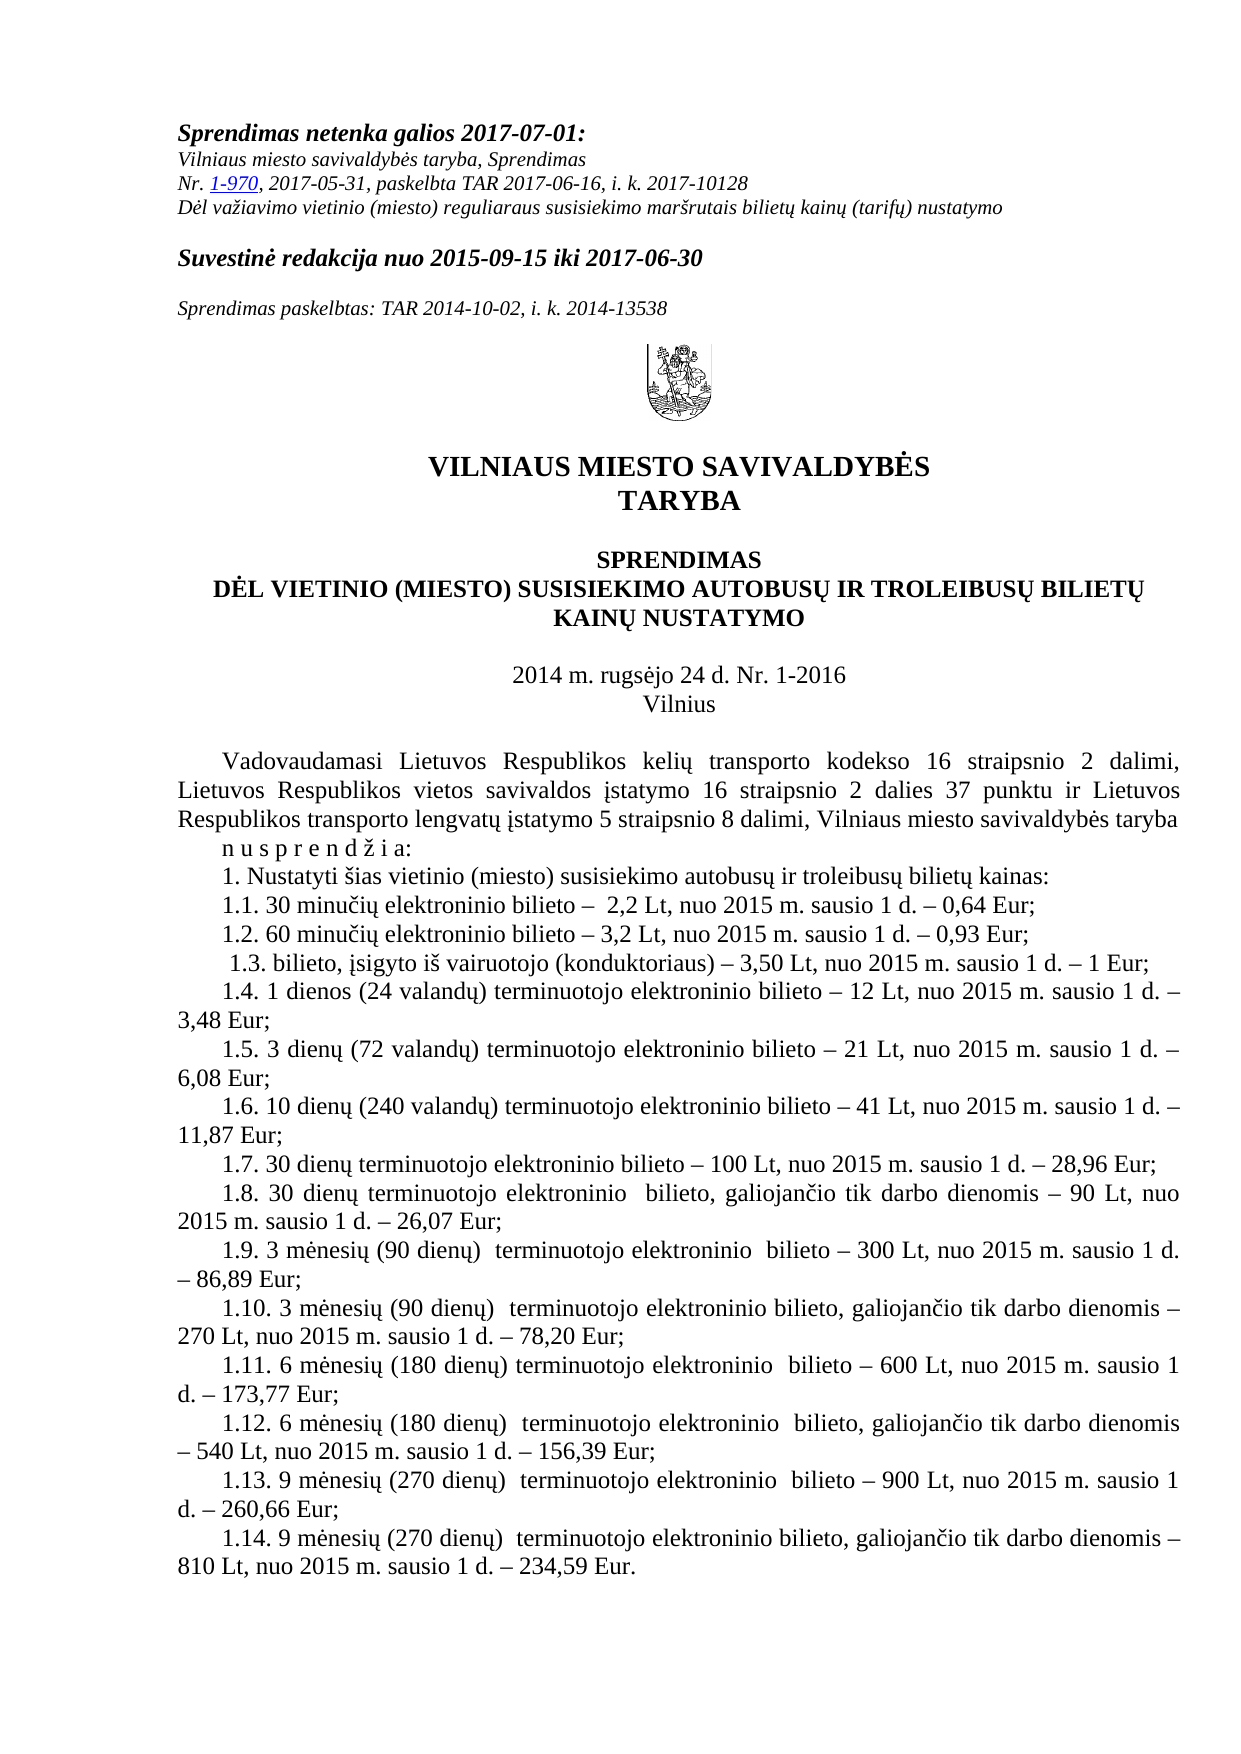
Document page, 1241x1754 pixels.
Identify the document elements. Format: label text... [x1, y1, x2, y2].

text Suvestinė redakcija nuo 2015-09-15 iki 2017-06-30 [177, 243, 1181, 272]
text Vilnius [177, 689, 1181, 718]
text 1.10. 3 mėnesių (90 dienų) terminuotojo elektroninio bilieto, galiojančio tik darbo dienomis – 270 Lt, nuo 2015 m. sausio 1 d. – 78,20 Eur; [177, 1293, 1181, 1350]
text 1.8. 30 dienų terminuotojo elektroninio bilieto, galiojančio tik darbo dienomis – 90 Lt, nuo 2015 m. sausio 1 d. – 26,07 Eur; [177, 1178, 1181, 1235]
text Vadovaudamasi Lietuvos Respublikos kelių transporto kodekso 16 straipsnio 2 dalimi, Lietuvos Respublikos vietos savivaldos įstatymo 16 straipsnio 2 dalies 37 punktu ir Lietuvos Respublikos transporto lengvatų įstatymo 5 straipsnio 8 dalimi, Vilniaus miesto savivaldybės taryba [177, 746, 1181, 833]
text 1.4. 1 dienos (24 valandų) terminuotojo elektroninio bilieto – 12 Lt, nuo 2015 m. sausio 1 d. – 3,48 Eur; [177, 976, 1181, 1034]
text TARYBA [177, 483, 1181, 516]
text VILNIAUS MIESTO SAVIVALDYBĖS [177, 449, 1181, 483]
text 1.6. 10 dienų (240 valandų) terminuotojo elektroninio bilieto – 41 Lt, nuo 2015 m. sausio 1 d. – 11,87 Eur; [177, 1091, 1181, 1149]
text 1.13. 9 mėnesių (270 dienų) terminuotojo elektroninio bilieto – 900 Lt, nuo 2015 m. sausio 1 d. – 260,66 Eur; [177, 1465, 1181, 1523]
text Sprendimas paskelbtas: TAR 2014-10-02, i. k. 2014-13538 [177, 296, 1181, 320]
text 1. Nustatyti šias vietinio (miesto) susisiekimo autobusų ir troleibusų bilietų kainas: [177, 861, 1181, 890]
text 1.11. 6 mėnesių (180 dienų) terminuotojo elektroninio bilieto – 600 Lt, nuo 2015 m. sausio 1 d. – 173,77 Eur; [177, 1350, 1181, 1408]
text Nr. 1-970, 2017-05-31, paskelbta TAR 2017-06-16, i. k. 2017-10128 [177, 171, 1181, 195]
text Vilniaus miesto savivaldybės taryba, Sprendimas [177, 147, 1181, 171]
text Dėl važiavimo vietinio (miesto) reguliaraus susisiekimo maršrutais bilietų kainų (tarifų) nustatymo [177, 195, 1181, 219]
text 1.2. 60 minučių elektroninio bilieto – 3,2 Lt, nuo 2015 m. sausio 1 d. – 0,93 Eur; [177, 919, 1181, 948]
text DĖL VIETINIO (MIESTO) SUSISIEKIMO AUTOBUSŲ IR TROLEIBUSŲ BILIETŲ KAINŲ NUSTATYMO [177, 574, 1181, 631]
text 1.14. 9 mėnesių (270 dienų) terminuotojo elektroninio bilieto, galiojančio tik darbo dienomis – 810 Lt, nuo 2015 m. sausio 1 d. – 234,59 Eur. [177, 1523, 1181, 1580]
text 1.7. 30 dienų terminuotojo elektroninio bilieto – 100 Lt, nuo 2015 m. sausio 1 d. – 28,96 Eur; [177, 1149, 1181, 1178]
text 1.12. 6 mėnesių (180 dienų) terminuotojo elektroninio bilieto, galiojančio tik darbo dienomis – 540 Lt, nuo 2015 m. sausio 1 d. – 156,39 Eur; [177, 1408, 1181, 1465]
text 2014 m. rugsėjo 24 d. Nr. 1-2016 [177, 660, 1181, 689]
text SPRENDIMAS [177, 545, 1181, 574]
text 1.9. 3 mėnesių (90 dienų) terminuotojo elektroninio bilieto – 300 Lt, nuo 2015 m. sausio 1 d. – 86,89 Eur; [177, 1235, 1181, 1293]
text n u s p r e n d ž i a: [177, 833, 1181, 861]
text 1.3. bilieto, įsigyto iš vairuotojo (konduktoriaus) – 3,50 Lt, nuo 2015 m. sausio 1 d. – 1 Eur; [177, 948, 1181, 976]
text Sprendimas netenka galios 2017-07-01: [177, 118, 1181, 147]
text 1.5. 3 dienų (72 valandų) terminuotojo elektroninio bilieto – 21 Lt, nuo 2015 m. sausio 1 d. – 6,08 Eur; [177, 1034, 1181, 1091]
text 1.1. 30 minučių elektroninio bilieto – 2,2 Lt, nuo 2015 m. sausio 1 d. – 0,64 Eur; [177, 890, 1181, 919]
